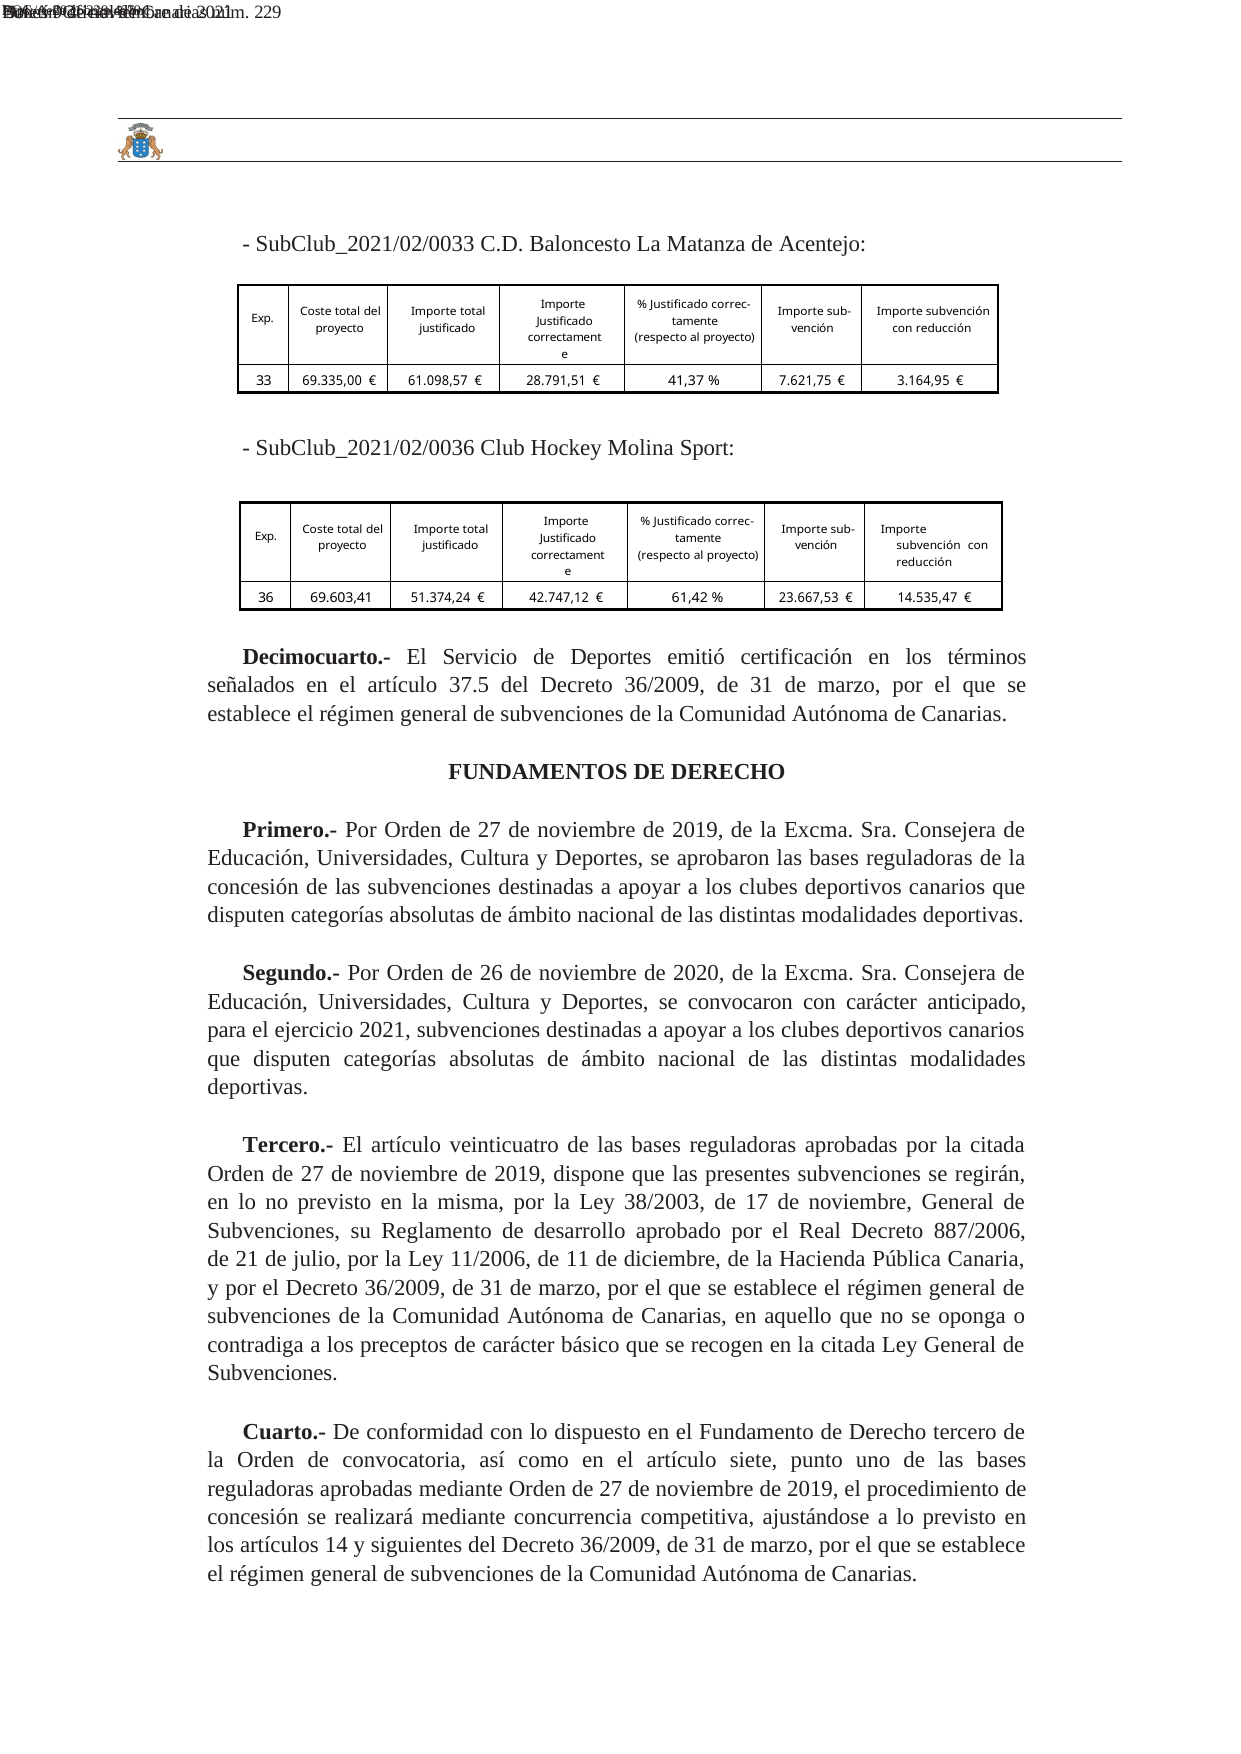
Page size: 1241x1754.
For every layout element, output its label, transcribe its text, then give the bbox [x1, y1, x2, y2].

subtitle FUNDAMENTOS DE DERECHO [177, 758, 1056, 784]
table_header Importe total justificado [391, 504, 502, 581]
table_header Exp. [239, 286, 288, 364]
table_header Importe total justificado [388, 286, 499, 364]
table_cell 61.098,57 € [388, 365, 499, 391]
table_cell 23.667,53 € [765, 582, 864, 608]
table_cell 69.335,00 € [289, 365, 387, 391]
table_cell 42.747,12 € [503, 582, 627, 608]
text Cuarto.- De conformidad con lo dispuesto en el Fundamento de Derecho tercero de la Orden de convocatoria, así como en el artículo siete, punto uno de las bases reguladoras aprobadas mediante Orden de 27 de noviembre de 2019, el procedimiento de concesión se realizará mediante concurrencia competitiva, ajustándose a lo previsto en los artículos 14 y siguientes del Decreto 36/2009, de 31 de marzo, por el que se establece el régimen general de subvenciones de la Comunidad Autónoma de Canarias. [207, 1418, 1026, 1586]
text Segundo.- Por Orden de 26 de noviembre de 2020, de la Excma. Sra. Consejera de Educación, Universidades, Cultura y Deportes, se convocaron con carácter anticipado, para el ejercicio 2021, subvenciones destinadas a apoyar a los clubes deportivos canarios que disputen categorías absolutas de ámbito nacional de las distintas modalidades deportivas. [207, 959, 1026, 1099]
table_cell 41,37 % [625, 365, 761, 391]
picture [118, 123, 163, 160]
table_header % Justificado correc- tamente (respecto al proyecto) [625, 286, 761, 364]
table_header Importe subvención con reducción [862, 286, 997, 364]
table_cell 3.164,95 € [862, 365, 997, 391]
table_header % Justificado correc- tamente (respecto al proyecto) [628, 504, 764, 581]
table_header Importe subvención con reducción [865, 504, 1001, 581]
text Decimocuarto.- El Servicio de Deportes emitió certificación en los términos señalados en el artículo 37.5 del Decreto 36/2009, de 31 de marzo, por el que se establece el régimen general de subvenciones de la Comunidad Autónoma de Canarias. [207, 643, 1026, 726]
table_header Coste total del proyecto [291, 504, 390, 581]
table_cell 61,42 % [628, 582, 764, 608]
text - SubClub_2021/02/0036 Club Hockey Molina Sport: [242, 434, 1063, 461]
table_header Importe Justificado correctamente [503, 504, 627, 581]
table_header Coste total del proyecto [289, 286, 387, 364]
table_header Importe sub- vención [762, 286, 861, 364]
table_cell 51.374,24 € [391, 582, 502, 608]
text Tercero.- El artículo veinticuatro de las bases reguladoras aprobadas por la citada Orden de 27 de noviembre de 2019, dispone que las presentes subvenciones se regirán, en lo no previsto en la misma, por la Ley 38/2003, de 17 de noviembre, General de Subvenciones, su Reglamento de desarrollo aprobado por el Real Decreto 887/2006, de 21 de julio, por la Ley 11/2006, de 11 de diciembre, de la Hacienda Pública Canaria, y por el Decreto 36/2009, de 31 de marzo, por el que se establece el régimen general de subvenciones de la Comunidad Autónoma de Canarias, en aquello que no se oponga o contradiga a los preceptos de carácter básico que se recogen en la citada Ley General de Subvenciones. [207, 1132, 1026, 1385]
table_header Importe sub- vención [765, 504, 864, 581]
table_cell 14.535,47 € [865, 582, 1001, 608]
table_cell 28.791,51 € [500, 365, 624, 391]
table_header Importe Justificado correctamente [500, 286, 624, 364]
table_cell 7.621,75 € [762, 365, 861, 391]
table_header Exp. [241, 504, 290, 581]
table_cell 33 [239, 365, 288, 391]
text - SubClub_2021/02/0033 C.D. Baloncesto La Matanza de Acentejo: [242, 229, 1063, 256]
table_cell 69.603,41 [291, 582, 390, 608]
text Primero.- Por Orden de 27 de noviembre de 2019, de la Excma. Sra. Consejera de Educación, Universidades, Cultura y Deportes, se aprobaron las bases reguladoras de la concesión de las subvenciones destinadas a apoyar a los clubes deportivos canarios que disputen categorías absolutas de ámbito nacional de las distintas modalidades deportivas. [207, 816, 1026, 928]
table_cell 36 [241, 582, 290, 608]
